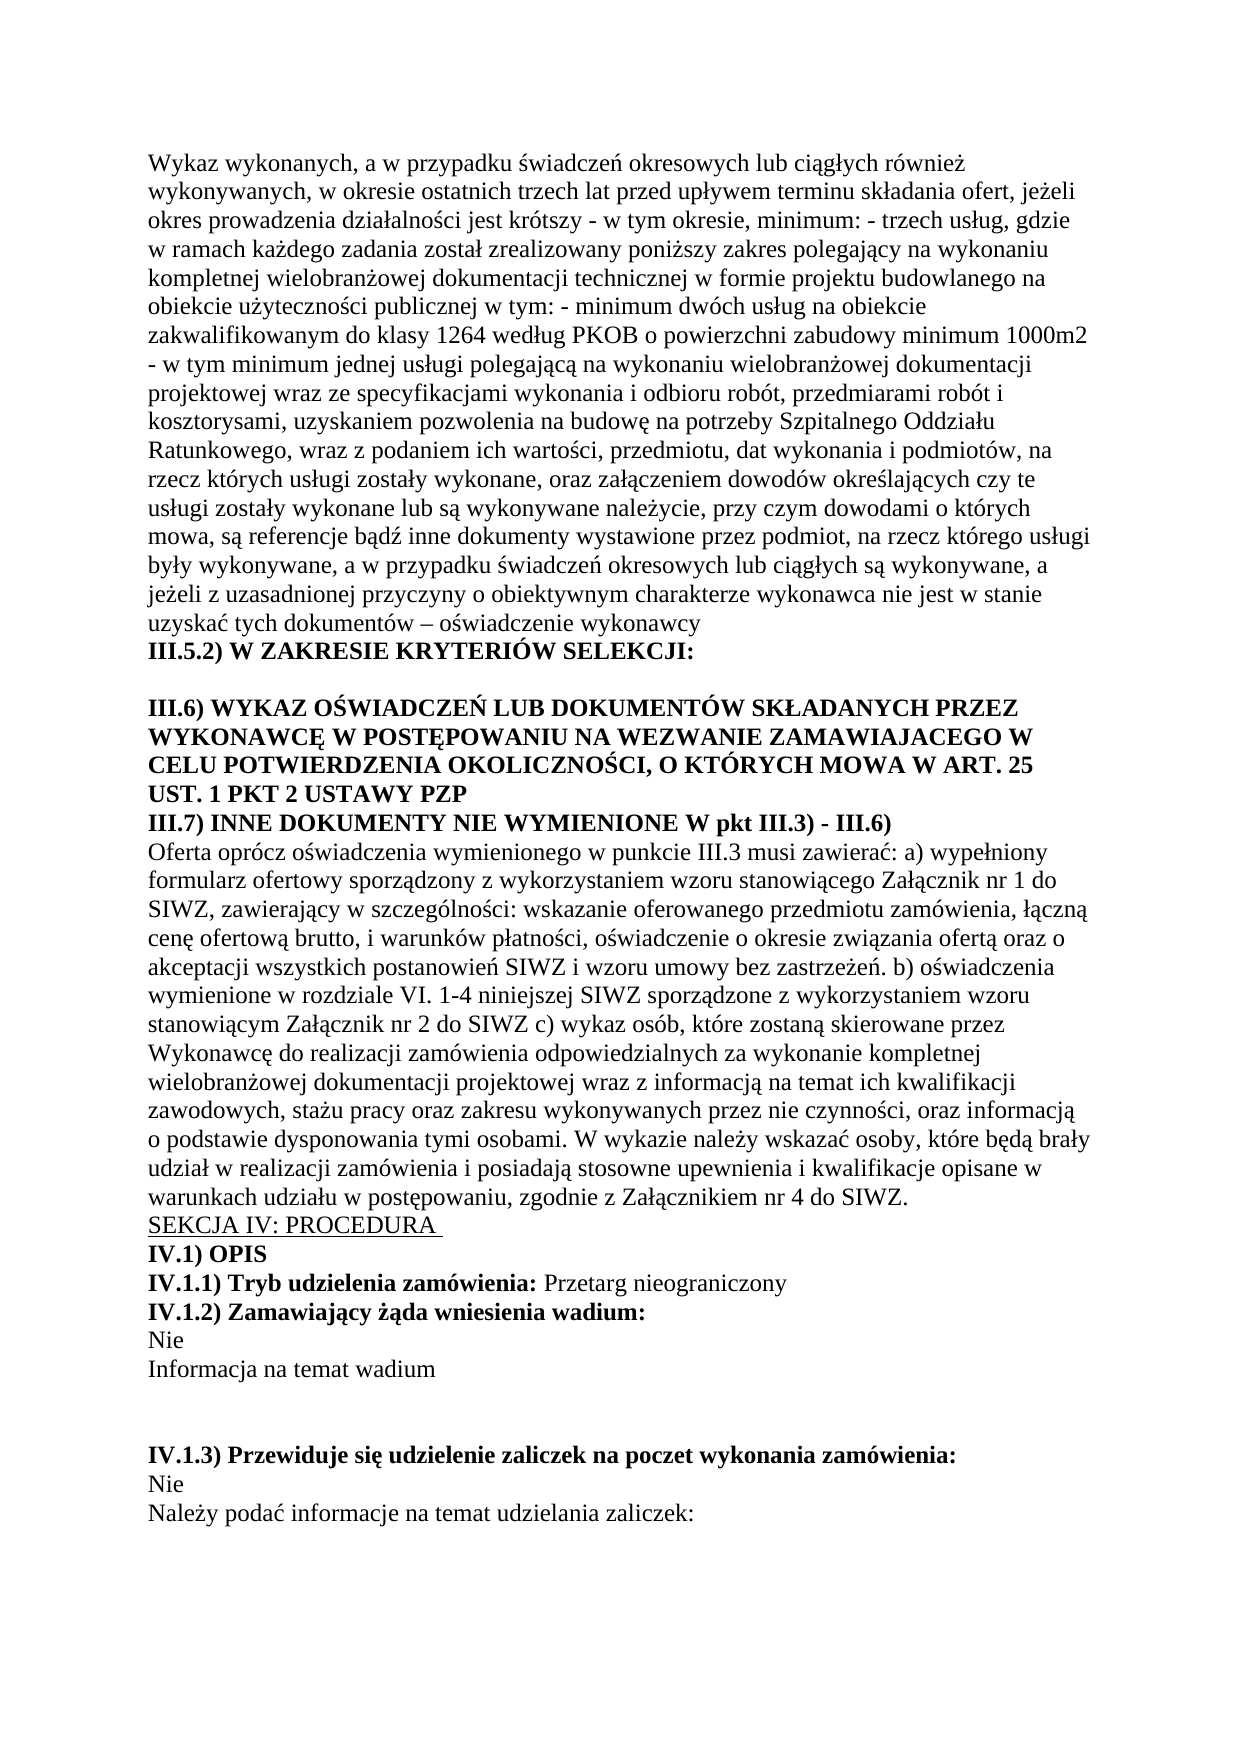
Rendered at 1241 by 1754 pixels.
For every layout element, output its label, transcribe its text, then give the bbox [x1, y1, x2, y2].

text III.6) WYKAZ OŚWIADCZEŃ LUB DOKUMENTÓW SKŁADANYCH PRZEZ WYKONAWCĘ W POSTĘPOWANIU NA WEZWANIE ZAMAWIAJACEGO W CELU POTWIERDZENIA OKOLICZNOŚCI, O KTÓRYCH MOWA W ART. 25 UST. 1 PKT 2 USTAWY PZP [148, 693, 1093, 808]
text SEKCJA IV: PROCEDURA [148, 1211, 1093, 1239]
text IV.1.3) Przewiduje się udzielenie zaliczek na poczet wykonania zamówienia: [148, 1412, 1093, 1469]
text Wykaz wykonanych, a w przypadku świadczeń okresowych lub ciągłych również wykonywanych, w okresie ostatnich trzech lat przed upływem terminu składania ofert, jeżeli okres prowadzenia działalności jest krótszy - w tym okresie, minimum: - trzech usług, gdzie w ramach każdego zadania został zrealizowany poniższy zakres polegający na wykonaniu kompletnej wielobranżowej dokumentacji technicznej w formie projektu budowlanego na obiekcie użyteczności publicznej w tym: - minimum dwóch usług na obiekcie zakwalifikowanym do klasy 1264 według PKOB o powierzchni zabudowy minimum 1000m2 - w tym minimum jednej usługi polegającą na wykonaniu wielobranżowej dokumentacji projektowej wraz ze specyfikacjami wykonania i odbioru robót, przedmiarami robót i kosztorysami, uzyskaniem pozwolenia na budowę na potrzeby Szpitalnego Oddziału Ratunkowego, wraz z podaniem ich wartości, przedmiotu, dat wykonania i podmiotów, na rzecz których usługi zostały wykonane, oraz załączeniem dowodów określających czy te usługi zostały wykonane lub są wykonywane należycie, przy czym dowodami o których mowa, są referencje bądź inne dokumenty wystawione przez podmiot, na rzecz którego usługi były wykonywane, a w przypadku świadczeń okresowych lub ciągłych są wykonywane, a jeżeli z uzasadnionej przyczyny o obiektywnym charakterze wykonawca nie jest w stanie uzyskać tych dokumentów – oświadczenie wykonawcy III.5.2) W ZAKRESIE KRYTERIÓW SELEKCJI: [148, 148, 1093, 693]
text Oferta oprócz oświadczenia wymienionego w punkcie III.3 musi zawierać: a) wypełniony formularz ofertowy sporządzony z wykorzystaniem wzoru stanowiącego Załącznik nr 1 do SIWZ, zawierający w szczególności: wskazanie oferowanego przedmiotu zamówienia, łączną cenę ofertową brutto, i warunków płatności, oświadczenie o okresie związania ofertą oraz o akceptacji wszystkich postanowień SIWZ i wzoru umowy bez zastrzeżeń. b) oświadczenia wymienione w rozdziale VI. 1-4 niniejszej SIWZ sporządzone z wykorzystaniem wzoru stanowiącym Załącznik nr 2 do SIWZ c) wykaz osób, które zostaną skierowane przez Wykonawcę do realizacji zamówienia odpowiedzialnych za wykonanie kompletnej wielobranżowej dokumentacji projektowej wraz z informacją na temat ich kwalifikacji zawodowych, stażu pracy oraz zakresu wykonywanych przez nie czynności, oraz informacją o podstawie dysponowania tymi osobami. W wykazie należy wskazać osoby, które będą brały udział w realizacji zamówienia i posiadają stosowne upewnienia i kwalifikacje opisane w warunkach udziału w postępowaniu, zgodnie z Załącznikiem nr 4 do SIWZ. [148, 837, 1093, 1211]
text Nie Należy podać informacje na temat udzielania zaliczek: [148, 1469, 1093, 1556]
text III.7) INNE DOKUMENTY NIE WYMIENIONE W pkt III.3) - III.6) [148, 808, 1093, 837]
text IV.1) OPIS IV.1.1) Tryb udzielenia zamówienia: Przetarg nieograniczony IV.1.2) Zamawiający żąda wniesienia wadium: [148, 1239, 1093, 1326]
text Nie Informacja na temat wadium [148, 1326, 1093, 1412]
